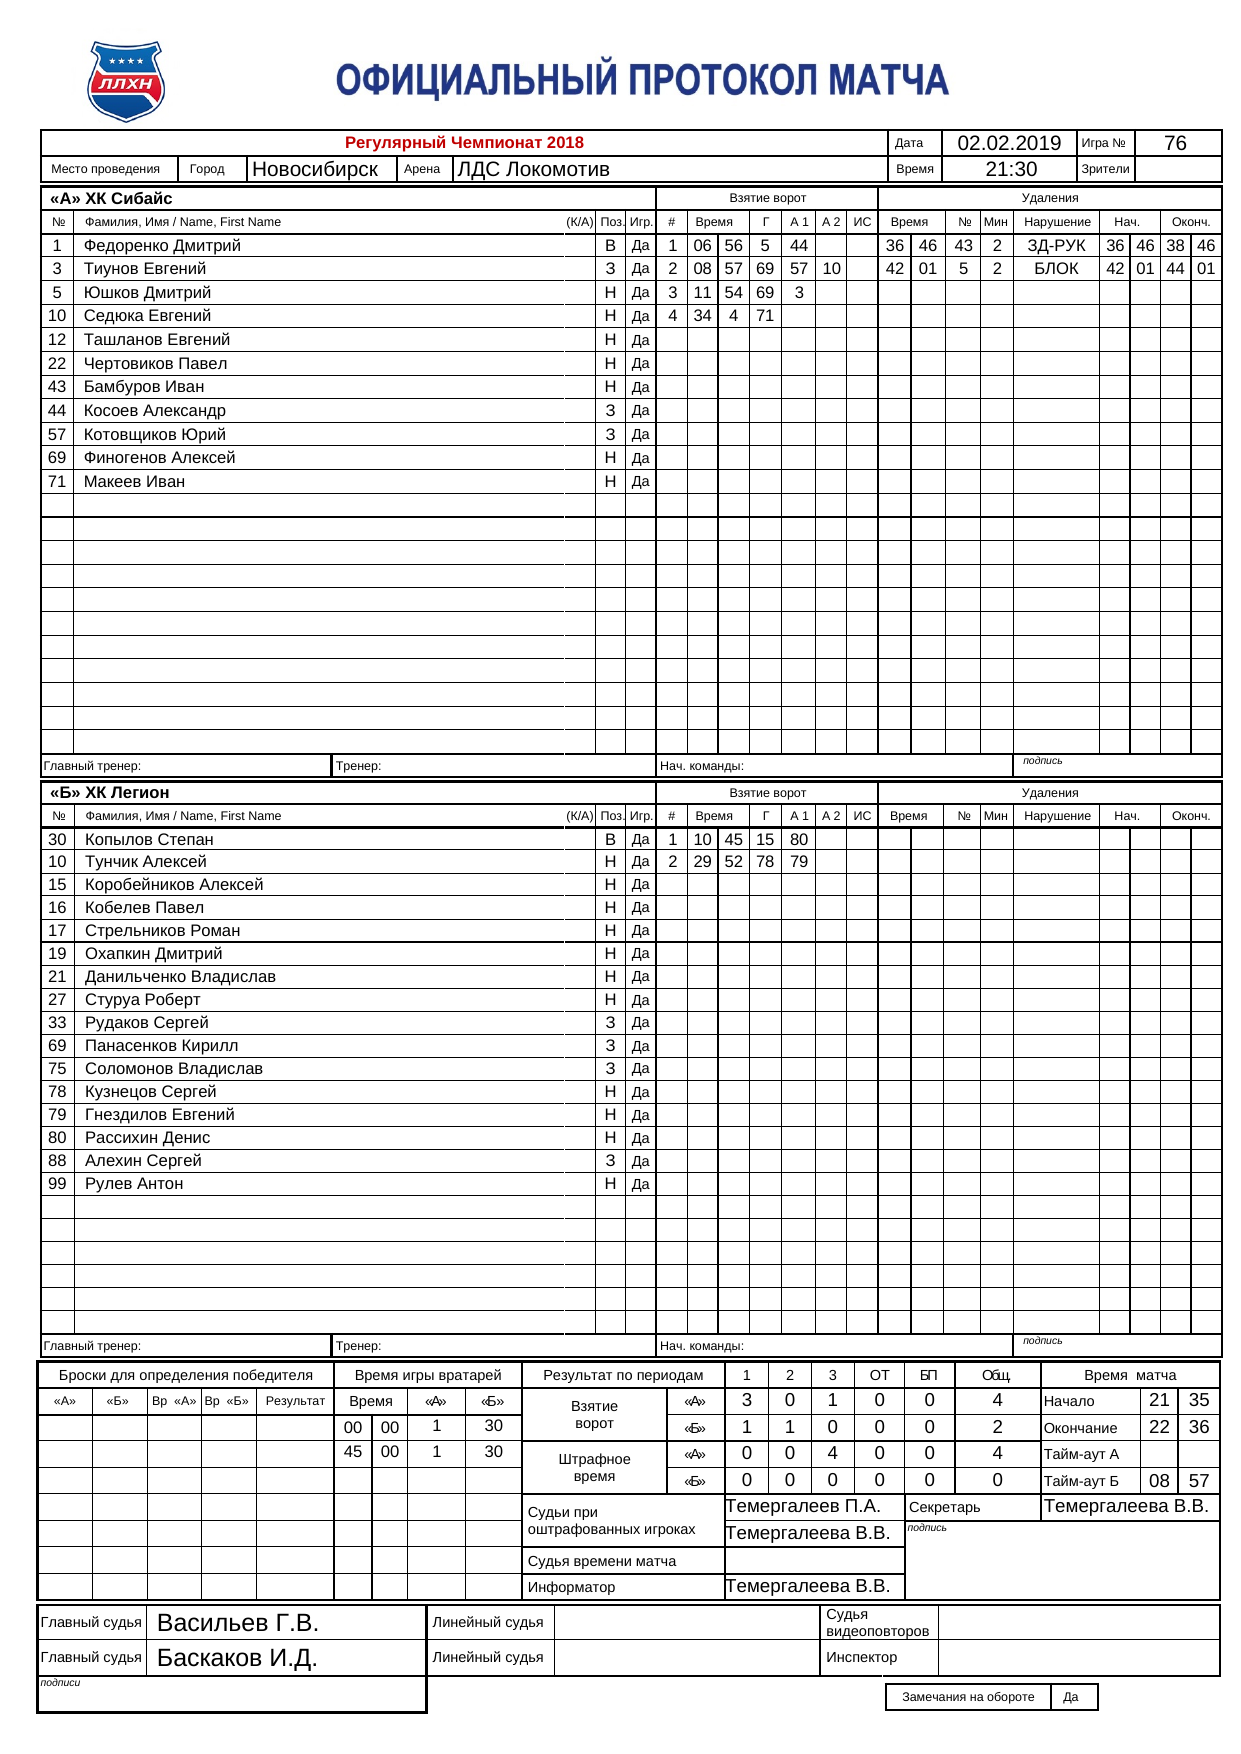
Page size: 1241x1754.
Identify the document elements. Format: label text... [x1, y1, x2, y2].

table_cell [750, 1150, 781, 1172]
table_cell [565, 850, 595, 872]
table_cell [1014, 376, 1099, 398]
table_cell [816, 1311, 846, 1333]
table_cell [847, 1265, 877, 1287]
table_cell [946, 470, 980, 493]
table_cell [596, 1219, 625, 1241]
table_cell [944, 896, 980, 918]
table_cell 36 [1100, 235, 1129, 256]
table_cell 30 [42, 829, 74, 849]
table_cell [944, 1265, 980, 1287]
table_cell З [596, 257, 625, 280]
table_cell Да [626, 305, 655, 327]
table_cell [1161, 565, 1190, 587]
table_cell [657, 1196, 687, 1218]
table_cell Да [626, 1012, 655, 1033]
table_cell [428, 1677, 882, 1711]
table_cell [408, 1521, 465, 1546]
table_header 1 [726, 1363, 768, 1387]
table_cell 1 [408, 1416, 465, 1440]
table_cell [565, 612, 595, 634]
table_cell [981, 1242, 1013, 1264]
table_cell [847, 1150, 877, 1172]
table_cell [1131, 683, 1160, 706]
table_cell [750, 1035, 781, 1057]
table_cell [1014, 896, 1099, 918]
table_cell [565, 494, 595, 516]
table_cell 44 [1161, 257, 1190, 280]
table_cell [1161, 1058, 1190, 1079]
table_cell [1131, 518, 1160, 540]
table_cell [626, 683, 655, 706]
table_cell [42, 612, 73, 634]
table_cell [1131, 328, 1160, 351]
table_cell [596, 494, 625, 516]
table_cell [1014, 829, 1099, 849]
table_cell [657, 659, 687, 682]
table_cell 42 [1100, 257, 1129, 280]
table_cell [946, 588, 980, 611]
table_cell [816, 1058, 846, 1079]
table_cell [565, 874, 595, 895]
table_cell [912, 730, 945, 753]
table_cell (К/А) [565, 211, 595, 233]
table_cell [42, 588, 73, 611]
table_cell [657, 494, 687, 516]
table_cell [596, 518, 625, 540]
table_cell [879, 399, 910, 422]
table_cell [944, 1242, 980, 1264]
table_cell [1131, 1127, 1160, 1149]
table_cell [1014, 518, 1099, 540]
table_cell [816, 1196, 846, 1218]
table_cell Н [596, 874, 625, 895]
table_cell [847, 1012, 877, 1033]
table_cell [981, 636, 1013, 658]
table_cell # [657, 211, 687, 233]
table_cell 0 [905, 1389, 954, 1413]
table_cell Рудаков Сергей [75, 1012, 564, 1033]
table_cell [1161, 423, 1190, 445]
table_cell Нарушение [1014, 211, 1099, 233]
table_cell [1161, 966, 1190, 987]
table_cell [912, 423, 945, 445]
table_cell Оконч. [1161, 805, 1221, 826]
table_cell [257, 1547, 333, 1573]
table_cell [782, 707, 815, 729]
table_cell Да [626, 966, 655, 987]
table_cell Косоев Александр [74, 399, 564, 422]
table_cell [75, 1196, 564, 1218]
table_cell [816, 730, 846, 753]
table_cell [565, 920, 595, 941]
table_cell 2 [657, 850, 687, 872]
table_cell [75, 1242, 564, 1264]
table_cell [879, 989, 910, 1011]
table_cell [719, 470, 749, 493]
table_cell [816, 588, 846, 611]
table_cell 4 [956, 1389, 1040, 1413]
table_cell [981, 829, 1013, 849]
table_cell [626, 659, 655, 682]
table_cell [1161, 588, 1190, 611]
table_cell [782, 328, 815, 351]
table_cell [782, 659, 815, 682]
table_cell [75, 1311, 564, 1333]
table_cell Кузнецов Сергей [75, 1081, 564, 1103]
table_cell [1192, 1265, 1221, 1287]
table_cell [1161, 659, 1190, 682]
table_cell [1014, 399, 1099, 422]
table_cell Оконч. [1161, 211, 1221, 233]
table_cell [466, 1494, 521, 1520]
table_cell [879, 636, 910, 658]
table_cell [1161, 943, 1190, 964]
table_cell [912, 612, 945, 634]
table_cell БЛОК [1014, 257, 1099, 280]
table_cell [726, 1548, 904, 1573]
table_cell [944, 1127, 980, 1149]
table_cell [750, 376, 781, 398]
table_cell Соломонов Владислав [75, 1058, 564, 1079]
table_cell [750, 1104, 781, 1126]
table_cell [1131, 966, 1160, 987]
table_cell [1192, 1127, 1221, 1149]
table_cell [912, 943, 943, 964]
table_cell 46 [1131, 235, 1160, 256]
table_cell [1100, 1127, 1129, 1149]
table_cell [1131, 896, 1160, 918]
table_cell Макеев Иван [74, 470, 564, 493]
table_cell [879, 1058, 910, 1079]
table_cell [626, 541, 655, 564]
table_cell [93, 1416, 147, 1440]
table_cell 0 [769, 1389, 811, 1413]
table_cell Время [688, 211, 749, 233]
table_cell [912, 1288, 943, 1310]
table_cell [1014, 565, 1099, 587]
table_cell Фамилия, Имя / Name, First Name [74, 211, 565, 233]
table_cell [719, 920, 749, 941]
table_cell [1192, 376, 1221, 398]
table_cell [782, 1058, 815, 1079]
table_cell [912, 494, 945, 516]
table_cell [1161, 874, 1190, 895]
table_cell 99 [42, 1173, 74, 1195]
table_cell Да [626, 1150, 655, 1172]
table_cell 2 [981, 257, 1013, 280]
table_cell [1014, 1242, 1099, 1264]
table_cell [816, 328, 846, 351]
table_cell Результат [257, 1389, 333, 1413]
table_cell Нарушение [1014, 805, 1099, 826]
table_cell [946, 399, 980, 422]
table_cell 56 [719, 235, 749, 256]
table_cell В [596, 235, 625, 256]
table_cell [565, 588, 595, 611]
table_cell [1192, 874, 1221, 895]
table_cell 21 [1141, 1389, 1177, 1413]
table_cell [719, 659, 749, 682]
table_cell [565, 989, 595, 1011]
table_cell [750, 1219, 781, 1241]
table_cell [626, 1311, 655, 1333]
table_cell [1014, 352, 1099, 374]
table_cell «А» [408, 1389, 465, 1413]
table_cell [1192, 328, 1221, 351]
table_cell [912, 1104, 943, 1126]
table_cell 22 [1141, 1415, 1177, 1440]
table_cell [719, 565, 749, 587]
table_cell [657, 588, 687, 611]
table_cell [1192, 1242, 1221, 1264]
table_cell [944, 1104, 980, 1126]
table_cell [944, 920, 980, 941]
table_cell [847, 446, 877, 469]
table_cell [626, 636, 655, 658]
table_cell [335, 1574, 371, 1599]
table_cell [782, 1288, 815, 1310]
table_cell 0 [855, 1389, 904, 1413]
table_cell [981, 1104, 1013, 1126]
table_cell [1100, 1311, 1129, 1333]
table_cell 16 [42, 896, 74, 918]
table_cell [879, 850, 910, 872]
table_cell [1014, 730, 1099, 753]
table_cell [981, 588, 1013, 611]
table_cell [719, 612, 749, 634]
table_cell Судьи при оштрафованных игроках [523, 1495, 724, 1546]
table_cell Да [626, 874, 655, 895]
table_cell [596, 612, 625, 634]
table_cell [1131, 874, 1160, 895]
table_header Игра № [1078, 131, 1134, 155]
table_cell [1131, 281, 1160, 303]
table_cell Судья видеоповторов [821, 1606, 938, 1639]
table_cell [782, 565, 815, 587]
table_cell [565, 1058, 595, 1079]
table_cell [1014, 636, 1099, 658]
table_cell [1014, 943, 1099, 964]
table_cell [750, 683, 781, 706]
table_cell Седюка Евгений [74, 305, 564, 327]
table_cell [750, 730, 781, 753]
table_cell [719, 896, 749, 918]
table_cell [148, 1574, 201, 1599]
table_cell [1131, 850, 1160, 872]
table_cell [981, 896, 1013, 918]
table_cell Тренер: [333, 1335, 655, 1356]
table_cell [782, 518, 815, 540]
table_cell [626, 1219, 655, 1241]
table_cell [565, 376, 595, 398]
table_cell [1161, 1219, 1190, 1241]
table_cell [1014, 494, 1099, 516]
table_cell [719, 943, 749, 964]
table_cell [912, 920, 943, 941]
table_cell «Б» [668, 1415, 724, 1440]
table_cell Н [596, 966, 625, 987]
table_cell [596, 1288, 625, 1310]
table_cell Время [688, 805, 749, 826]
table_cell 36 [879, 235, 910, 256]
table_cell [847, 1242, 877, 1264]
table_cell Игр. [626, 805, 655, 826]
table_header Результат по периодам [523, 1363, 724, 1387]
table_cell 30 [466, 1441, 521, 1467]
table_cell [912, 1081, 943, 1103]
table_cell 79 [42, 1104, 74, 1126]
table_cell [1014, 707, 1099, 729]
table_cell [1131, 636, 1160, 658]
table_cell [1192, 1104, 1221, 1126]
table_cell 3 [42, 257, 73, 280]
table_cell [750, 1058, 781, 1079]
table_cell [1192, 707, 1221, 729]
table_cell [946, 659, 980, 682]
table_cell [408, 1468, 465, 1493]
table_cell [1161, 470, 1190, 493]
table_cell ЗД-РУК [1014, 235, 1099, 256]
table_cell [39, 1574, 92, 1599]
table_cell [74, 588, 564, 611]
table_cell [847, 565, 877, 587]
table_cell [1100, 1196, 1129, 1218]
table_cell [257, 1574, 333, 1599]
table_cell [847, 518, 877, 540]
table_cell [944, 874, 980, 895]
table_cell [939, 1606, 1219, 1639]
table_cell [879, 966, 910, 987]
table_cell [1014, 281, 1099, 303]
table_cell [408, 1494, 465, 1520]
table_cell 46 [912, 235, 945, 256]
table_cell Охапкин Дмитрий [75, 943, 564, 964]
table_cell З [596, 1150, 625, 1172]
table_cell [688, 1104, 717, 1126]
table_cell [847, 1104, 877, 1126]
table_cell [565, 281, 595, 303]
table_cell [42, 1196, 74, 1218]
table_cell [782, 943, 815, 964]
table_cell 34 [688, 305, 717, 327]
table_cell [565, 1127, 595, 1149]
table_cell [565, 943, 595, 964]
table_cell [750, 989, 781, 1011]
table_cell Тренер: [333, 755, 655, 776]
table_cell Да [626, 1035, 655, 1057]
table_cell [596, 707, 625, 729]
table_cell [719, 707, 749, 729]
table_cell [750, 494, 781, 516]
table_cell Данильченко Владислав [75, 966, 564, 987]
table_cell [912, 1012, 943, 1033]
table_cell [688, 874, 717, 895]
table_cell (К/А) [565, 805, 595, 826]
table_cell [42, 1311, 74, 1333]
table_cell [944, 1058, 980, 1079]
table_cell [981, 850, 1013, 872]
table_cell [879, 1012, 910, 1033]
table_cell [719, 399, 749, 422]
table_cell Да [626, 920, 655, 941]
table_cell [912, 376, 945, 398]
table_cell [688, 541, 717, 564]
table_cell Арена [398, 157, 452, 181]
table_cell [657, 1265, 687, 1287]
table_header Время игры вратарей [335, 1363, 521, 1387]
table_cell № [946, 211, 980, 233]
table_cell [657, 328, 687, 351]
table_cell 88 [42, 1150, 74, 1172]
table_cell [847, 423, 877, 445]
table_cell Время [335, 1389, 407, 1413]
table_cell [912, 588, 945, 611]
table_cell [879, 541, 910, 564]
table_cell [1161, 683, 1190, 706]
table_cell 19 [42, 943, 74, 964]
table_cell [879, 1196, 910, 1218]
table_cell [688, 1058, 717, 1079]
table_cell Темергалеев П.А. [726, 1495, 904, 1520]
table_cell [1131, 920, 1160, 941]
table_cell [596, 730, 625, 753]
table_cell [257, 1416, 333, 1440]
table_cell [1192, 470, 1221, 493]
table_cell [782, 1311, 815, 1333]
table_cell [1192, 541, 1221, 564]
table_cell [657, 989, 687, 1011]
table_cell [912, 1242, 943, 1264]
table_cell [93, 1574, 147, 1599]
table_cell [816, 707, 846, 729]
table_cell [657, 1242, 687, 1264]
table_cell [657, 730, 687, 753]
table_cell [42, 1288, 74, 1310]
table_cell [816, 399, 846, 422]
table_cell [719, 1173, 749, 1195]
table_cell Место проведения [42, 157, 177, 181]
table_header БП [905, 1363, 954, 1387]
table_cell Стрельников Роман [75, 920, 564, 941]
table_cell 15 [42, 874, 74, 895]
table_cell Да [626, 376, 655, 398]
table_cell [847, 1127, 877, 1149]
table_cell 01 [1131, 257, 1160, 280]
table_cell Г [750, 211, 781, 233]
table_cell [847, 1288, 877, 1310]
table_cell [782, 1035, 815, 1057]
table_cell [1131, 943, 1160, 964]
table_cell [879, 376, 910, 398]
table_cell [719, 588, 749, 611]
table_cell [1161, 1081, 1190, 1103]
table_cell 45 [335, 1441, 371, 1467]
table_cell [847, 541, 877, 564]
table_cell 35 [1179, 1389, 1219, 1413]
table_cell Игр. [626, 211, 655, 233]
table_cell [1014, 328, 1099, 351]
table_cell Мин [981, 211, 1013, 233]
table_cell Н [596, 352, 625, 374]
table_cell Поз. [596, 211, 625, 233]
table_cell [1192, 1150, 1221, 1172]
table_cell [626, 707, 655, 729]
table_cell [1192, 683, 1221, 706]
table_cell [202, 1468, 256, 1493]
table_cell [1192, 518, 1221, 540]
table_cell № [944, 805, 980, 826]
table_cell Н [596, 989, 625, 1011]
table_cell [565, 683, 595, 706]
table_cell [847, 659, 877, 682]
table_cell [1100, 399, 1129, 422]
table_cell [879, 1288, 910, 1310]
table_cell [1014, 1150, 1099, 1172]
table_cell [981, 1219, 1013, 1241]
table_cell [148, 1441, 201, 1467]
table_cell [981, 730, 1013, 753]
table_cell [816, 1035, 846, 1057]
table_cell [42, 636, 73, 658]
table_cell [1100, 612, 1129, 634]
table_cell [981, 1081, 1013, 1103]
table_cell [750, 920, 781, 941]
table_cell [657, 966, 687, 987]
table_cell [944, 1196, 980, 1218]
table_cell 36 [1179, 1415, 1219, 1440]
table_cell 44 [782, 235, 815, 256]
table_cell [657, 683, 687, 706]
table_cell [782, 423, 815, 445]
table_cell [688, 896, 717, 918]
table_cell [750, 470, 781, 493]
table_cell [466, 1574, 521, 1599]
table_cell [981, 376, 1013, 398]
table_cell [688, 518, 717, 540]
table_cell [596, 588, 625, 611]
table_cell 00 [373, 1441, 407, 1467]
table_cell [946, 565, 980, 587]
table_cell [408, 1547, 465, 1573]
table_cell [816, 874, 846, 895]
table_cell [847, 1196, 877, 1218]
table_cell [879, 896, 910, 918]
table_cell Время [889, 157, 941, 181]
table_cell [1161, 399, 1190, 422]
table_header 3 [812, 1363, 854, 1387]
table_cell Да [626, 1081, 655, 1103]
table_cell [1192, 446, 1221, 469]
table_cell [74, 541, 564, 564]
table_cell [847, 707, 877, 729]
table_cell Котовщиков Юрий [74, 423, 564, 445]
table_cell [335, 1468, 371, 1493]
table_cell [1161, 1242, 1190, 1264]
table_cell [847, 612, 877, 634]
table_cell [944, 1288, 980, 1310]
table_cell 1 [726, 1415, 768, 1440]
table_cell [912, 1150, 943, 1172]
table_cell 4 [719, 305, 749, 327]
table_cell [1192, 1219, 1221, 1241]
table_cell [879, 1265, 910, 1287]
table_cell Поз. [596, 805, 625, 826]
table_cell [1161, 376, 1190, 398]
table_cell [912, 1265, 943, 1287]
table_cell [719, 683, 749, 706]
table_cell Н [596, 446, 625, 469]
table_cell «Б » [466, 1389, 521, 1413]
table_cell Окончание [1042, 1415, 1140, 1440]
table_cell [912, 659, 945, 682]
table_cell Вр «А» [148, 1389, 201, 1413]
table_cell [816, 235, 846, 256]
table_cell [626, 1242, 655, 1264]
table_cell [1100, 1081, 1129, 1103]
table_cell [1014, 659, 1099, 682]
table_cell [981, 305, 1013, 327]
table_cell [719, 1058, 749, 1079]
table_cell [688, 966, 717, 987]
table_cell [39, 1494, 92, 1520]
table_cell [1161, 1035, 1190, 1057]
table_cell 1 [769, 1415, 811, 1440]
table_cell [912, 896, 943, 918]
table_cell 71 [42, 470, 73, 493]
table_cell [750, 659, 781, 682]
table_cell [719, 1288, 749, 1310]
table_cell [373, 1521, 407, 1546]
table_cell [879, 1173, 910, 1195]
table_cell [782, 376, 815, 398]
table_cell [1131, 730, 1160, 753]
table_cell [981, 989, 1013, 1011]
table_cell [816, 636, 846, 658]
table_cell [1100, 683, 1129, 706]
table_cell [912, 1035, 943, 1057]
table_cell [565, 1242, 595, 1264]
table_cell 10 [688, 829, 717, 849]
table_cell [565, 541, 595, 564]
table_cell [847, 874, 877, 895]
table_cell [1161, 612, 1190, 634]
table_cell [816, 920, 846, 941]
table_cell [1131, 565, 1160, 587]
table_cell [981, 1150, 1013, 1172]
table_cell Да [626, 943, 655, 964]
table_cell [565, 328, 595, 351]
table_cell [981, 328, 1013, 351]
table_cell [1161, 1173, 1190, 1195]
table_cell [596, 541, 625, 564]
table_cell [626, 588, 655, 611]
table_cell [1131, 1196, 1160, 1218]
table_cell [565, 896, 595, 918]
table_cell Стуруа Роберт [75, 989, 564, 1011]
table_cell [565, 1219, 595, 1241]
table_cell [719, 966, 749, 987]
table_cell [74, 565, 564, 587]
table_cell 46 [1192, 235, 1221, 256]
table_cell 1 [657, 829, 687, 849]
table_cell [1192, 659, 1221, 682]
table_cell [981, 943, 1013, 964]
table_cell [1192, 352, 1221, 374]
table_cell 1 [812, 1389, 854, 1413]
table_cell [847, 352, 877, 374]
table_cell Начало [1042, 1389, 1140, 1413]
table_cell [1161, 1265, 1190, 1287]
table_cell [981, 423, 1013, 445]
table_cell «А» [668, 1389, 724, 1413]
table_cell [750, 565, 781, 587]
table_cell [1192, 1035, 1221, 1057]
table_cell [816, 352, 846, 374]
table_cell Да [626, 896, 655, 918]
table_cell [688, 989, 717, 1011]
table_cell [565, 636, 595, 658]
table_cell [981, 683, 1013, 706]
table_cell [1014, 446, 1099, 469]
table_cell [39, 1441, 92, 1467]
table_cell [719, 352, 749, 374]
table_cell [1131, 612, 1160, 634]
table_cell [782, 1127, 815, 1149]
table_cell [719, 1265, 749, 1287]
table_cell [1192, 588, 1221, 611]
table_cell [912, 1058, 943, 1079]
table_cell [1161, 494, 1190, 516]
table_cell [1014, 1012, 1099, 1033]
table_cell [148, 1468, 201, 1493]
table_cell [1131, 1058, 1160, 1079]
table_cell 08 [1141, 1468, 1177, 1493]
table_cell [782, 588, 815, 611]
table_cell 0 [905, 1415, 954, 1440]
table_cell Н [596, 896, 625, 918]
table_cell [1192, 281, 1221, 303]
table_cell [1192, 829, 1221, 849]
table_cell [688, 1288, 717, 1310]
table_cell 10 [42, 305, 73, 327]
table_cell [657, 1219, 687, 1241]
table_cell [657, 1288, 687, 1310]
table_cell № [42, 805, 74, 826]
table_cell 69 [42, 446, 73, 469]
table_header 76 [1136, 131, 1221, 155]
table_cell [408, 1574, 465, 1599]
table_cell [1161, 730, 1190, 753]
table_cell [1192, 920, 1221, 941]
table_cell 01 [1192, 257, 1221, 280]
table_cell Зрители [1078, 157, 1134, 181]
table_cell [816, 1265, 846, 1287]
table_cell [782, 920, 815, 941]
table_cell [1099, 1682, 1220, 1711]
table_cell [1100, 281, 1129, 303]
table_cell 3 [782, 281, 815, 303]
table_cell [879, 1081, 910, 1103]
table_cell Тайм-аут Б [1042, 1468, 1140, 1493]
table_cell [944, 829, 980, 849]
table_cell [688, 612, 717, 634]
table_cell [946, 305, 980, 327]
table_cell [1161, 1012, 1190, 1033]
table_cell З [596, 423, 625, 445]
table_cell [944, 943, 980, 964]
table_cell [912, 683, 945, 706]
table_cell [688, 943, 717, 964]
table_cell [981, 707, 1013, 729]
table_cell [719, 1150, 749, 1172]
table_cell [1100, 1104, 1129, 1126]
table_cell [148, 1416, 201, 1440]
table_cell [912, 565, 945, 587]
table_cell [719, 1035, 749, 1057]
table_cell [466, 1547, 521, 1573]
table_cell [1100, 588, 1129, 611]
table_cell [981, 966, 1013, 987]
table_cell [688, 1311, 717, 1333]
table_cell [1014, 1219, 1099, 1241]
table_cell [42, 730, 73, 753]
table_cell [879, 352, 910, 374]
table_cell [847, 896, 877, 918]
table_cell 0 [812, 1468, 854, 1493]
table_cell [657, 541, 687, 564]
table_cell Чертовиков Павел [74, 352, 564, 374]
table_cell [750, 1288, 781, 1310]
table_cell [946, 328, 980, 351]
table_cell [912, 1173, 943, 1195]
table_cell 75 [42, 1058, 74, 1079]
table_cell [1100, 896, 1129, 918]
table_cell [719, 518, 749, 540]
table_cell [565, 659, 595, 682]
table_cell [912, 518, 945, 540]
table_cell [565, 1081, 595, 1103]
table_cell [626, 494, 655, 516]
table_cell [1192, 305, 1221, 327]
table_cell [657, 874, 687, 895]
table_cell [1100, 659, 1129, 682]
table_cell [782, 1196, 815, 1218]
table_cell 12 [42, 328, 73, 351]
table_cell 44 [42, 399, 73, 422]
table_cell [816, 612, 846, 634]
table_cell [782, 966, 815, 987]
table_cell [1014, 541, 1099, 564]
table_cell 10 [42, 850, 74, 872]
table_cell [688, 1219, 717, 1241]
table_cell [912, 1219, 943, 1241]
table_cell [257, 1468, 333, 1493]
table_cell [657, 636, 687, 658]
table_cell [1192, 399, 1221, 422]
table_cell [816, 446, 846, 469]
table_cell [555, 1606, 819, 1639]
table_cell [1131, 989, 1160, 1011]
table_cell [944, 1173, 980, 1195]
table_cell # [657, 805, 687, 826]
table_cell [657, 612, 687, 634]
table_cell [946, 683, 980, 706]
table_cell [981, 541, 1013, 564]
table_cell [946, 281, 980, 303]
table_cell [42, 1265, 74, 1287]
table_cell [688, 376, 717, 398]
table_cell Город [179, 157, 246, 181]
table_cell [719, 730, 749, 753]
table_cell [466, 1521, 521, 1546]
table_cell [1131, 1035, 1160, 1057]
table_cell [847, 281, 877, 303]
table_cell 80 [42, 1127, 74, 1149]
table_cell Коробейников Алексей [75, 874, 564, 895]
table_header Дата [889, 131, 941, 155]
table_cell [657, 1150, 687, 1172]
table_cell [816, 1104, 846, 1126]
table_cell [912, 966, 943, 987]
table_cell 21 [42, 966, 74, 987]
table_cell [1131, 352, 1160, 374]
table_cell [750, 612, 781, 634]
table_cell 45 [719, 829, 749, 849]
table_cell 71 [750, 305, 781, 327]
table_cell Васильев Г.В. [147, 1606, 425, 1639]
table_cell [39, 1547, 92, 1573]
table_cell 0 [855, 1415, 904, 1440]
table_cell [657, 1058, 687, 1079]
table_cell [565, 730, 595, 753]
table_cell 29 [688, 850, 717, 872]
table_cell [782, 1104, 815, 1126]
table_cell 10 [816, 257, 846, 280]
table_cell [257, 1494, 333, 1520]
table_cell 5 [750, 235, 781, 256]
table_cell [565, 399, 595, 422]
table_cell [93, 1441, 147, 1467]
table_cell 57 [719, 257, 749, 280]
table_cell [1192, 1196, 1221, 1218]
table_cell 15 [750, 829, 781, 849]
table_cell [1192, 943, 1221, 964]
table_cell [883, 1677, 1220, 1681]
table_cell [1161, 896, 1190, 918]
table_cell [719, 541, 749, 564]
table_cell [879, 1150, 910, 1172]
table_cell 4 [812, 1442, 854, 1467]
table_cell Линейный судья [428, 1640, 554, 1675]
table_cell [847, 399, 877, 422]
table_cell [657, 1081, 687, 1103]
table_cell [912, 446, 945, 469]
table_cell [879, 1219, 910, 1241]
table_cell [657, 518, 687, 540]
table_header Удаления [879, 783, 1221, 803]
table_cell [782, 399, 815, 422]
table_cell [1100, 850, 1129, 872]
table_cell Судья времени матча [523, 1548, 724, 1573]
table_cell [750, 352, 781, 374]
table_cell [1100, 1288, 1129, 1310]
table_cell [981, 446, 1013, 469]
table_cell [944, 1035, 980, 1057]
table_cell [816, 1127, 846, 1149]
table_cell [688, 470, 717, 493]
table_cell [847, 850, 877, 872]
table_cell [565, 1288, 595, 1310]
table_cell [1100, 494, 1129, 516]
table_cell [688, 1127, 717, 1149]
table_cell Взятие ворот [523, 1389, 666, 1440]
table_cell [782, 1012, 815, 1033]
table_cell [879, 920, 910, 941]
table_cell [596, 1242, 625, 1264]
table_cell [912, 1196, 943, 1218]
table_cell [626, 1288, 655, 1310]
table_cell [1100, 1058, 1129, 1079]
table_cell [688, 1265, 717, 1287]
table_cell [1141, 1441, 1177, 1467]
table_cell [1131, 829, 1160, 849]
table_cell [1131, 1150, 1160, 1172]
table_header Замечания на обороте [887, 1685, 1050, 1709]
table_cell [257, 1441, 333, 1467]
table_cell [1014, 1196, 1099, 1218]
table_cell [816, 1242, 846, 1264]
table_cell З [596, 1012, 625, 1033]
table_cell Н [596, 305, 625, 327]
table_cell Да [626, 399, 655, 422]
table_cell Н [596, 1104, 625, 1126]
table_cell [1131, 494, 1160, 516]
table_cell [719, 328, 749, 351]
table_cell 4 [657, 305, 687, 327]
table_cell [847, 730, 877, 753]
table_cell [688, 399, 717, 422]
table_cell [657, 1104, 687, 1126]
table_cell 57 [782, 257, 815, 280]
table_cell [1161, 829, 1190, 849]
table_header Взятие ворот [657, 783, 877, 803]
table_cell [981, 612, 1013, 634]
table_cell [1014, 305, 1099, 327]
table_cell 01 [912, 257, 945, 280]
table_cell [719, 1219, 749, 1241]
table_cell 0 [905, 1442, 954, 1467]
table_cell [1014, 1265, 1099, 1287]
table_cell «Б» [668, 1468, 724, 1493]
table_cell [1192, 1058, 1221, 1079]
table_cell [565, 1104, 595, 1126]
table_cell Н [596, 1173, 625, 1195]
table_cell [565, 1311, 595, 1333]
table_cell [719, 989, 749, 1011]
table_cell [202, 1416, 256, 1440]
table_cell [981, 1058, 1013, 1079]
table_cell Да [626, 989, 655, 1011]
table_cell [1131, 1265, 1160, 1287]
table_cell [74, 612, 564, 634]
table_cell 0 [855, 1442, 904, 1467]
table_cell [816, 494, 846, 516]
table_cell № [42, 211, 73, 233]
table_cell [1100, 636, 1129, 658]
table_cell [42, 494, 73, 516]
table_cell [1100, 541, 1129, 564]
table_cell [373, 1494, 407, 1520]
table_cell [847, 376, 877, 398]
table_cell [596, 659, 625, 682]
table_cell [1131, 588, 1160, 611]
table_cell [74, 683, 564, 706]
table_cell [946, 518, 980, 540]
table_cell «А» [668, 1442, 724, 1467]
table_cell В [596, 829, 625, 849]
table_cell [816, 565, 846, 587]
table_cell [719, 1012, 749, 1033]
table_cell [981, 1196, 1013, 1218]
table_cell [657, 399, 687, 422]
table_cell [565, 423, 595, 445]
table_cell [847, 829, 877, 849]
table_cell [1192, 850, 1221, 872]
table_cell [879, 1311, 910, 1333]
table_header ОТ [855, 1363, 904, 1387]
table_cell [1192, 1288, 1221, 1310]
table_cell Новосибирск [248, 157, 396, 181]
table_cell Рулев Антон [75, 1173, 564, 1195]
table_cell 0 [726, 1442, 768, 1467]
table_cell [1161, 920, 1190, 941]
table_cell [847, 1058, 877, 1079]
table_cell [1014, 1127, 1099, 1149]
table_cell [555, 1640, 819, 1675]
table_cell 79 [782, 850, 815, 872]
table_cell [1100, 943, 1129, 964]
table_cell [816, 966, 846, 987]
table_cell [688, 707, 717, 729]
table_cell Да [626, 235, 655, 256]
table_cell [1131, 1081, 1160, 1103]
table_cell Да [626, 1058, 655, 1079]
table_cell 1 [42, 235, 73, 256]
table_cell [466, 1468, 521, 1493]
table_cell [879, 565, 910, 587]
table_cell [750, 966, 781, 987]
table_cell [565, 1173, 595, 1195]
table_cell [688, 1081, 717, 1103]
table_cell [816, 896, 846, 918]
table_cell 54 [719, 281, 749, 303]
table_header Время матча [1042, 1363, 1219, 1387]
table_cell [1100, 1035, 1129, 1057]
table_cell [750, 1127, 781, 1149]
table_cell [879, 943, 910, 964]
table_cell [688, 588, 717, 611]
table_cell [847, 989, 877, 1011]
table_cell [657, 1012, 687, 1033]
table_cell [912, 281, 945, 303]
table_cell [1161, 1127, 1190, 1149]
table_cell [626, 1196, 655, 1218]
table_cell Главный тренер: [42, 755, 330, 776]
table_cell [981, 352, 1013, 374]
table_cell [782, 446, 815, 469]
table_cell Да [626, 1173, 655, 1195]
table_cell Нач. команды: [657, 755, 1012, 776]
table_cell [719, 874, 749, 895]
table_cell [1192, 896, 1221, 918]
table_cell [39, 1468, 92, 1493]
table_cell [1161, 281, 1190, 303]
table_cell [1100, 1265, 1129, 1287]
table_cell [912, 1127, 943, 1149]
table_cell [565, 1196, 595, 1218]
table_cell [912, 1311, 943, 1333]
table_cell [912, 874, 943, 895]
table_cell [1161, 518, 1190, 540]
table_cell [1100, 1173, 1129, 1195]
table_cell [1136, 157, 1221, 181]
table_cell [202, 1547, 256, 1573]
table_cell [879, 683, 910, 706]
table_cell 80 [782, 829, 815, 849]
table_cell [1131, 305, 1160, 327]
table_cell [93, 1521, 147, 1546]
table_cell [565, 257, 595, 280]
table_cell Юшков Дмитрий [74, 281, 564, 303]
table_cell [42, 683, 73, 706]
table_cell [688, 636, 717, 658]
table_cell 42 [879, 257, 910, 280]
table_cell [1014, 1081, 1099, 1103]
table_header «А» ХК Сибайс [42, 188, 655, 209]
table_cell [1161, 989, 1190, 1011]
table_cell [657, 565, 687, 587]
table_cell [879, 1127, 910, 1149]
table_cell [1100, 446, 1129, 469]
table_cell [1014, 920, 1099, 941]
table_cell 78 [42, 1081, 74, 1103]
table_cell 0 [855, 1468, 904, 1493]
table_cell [1014, 588, 1099, 611]
table_cell [816, 470, 846, 493]
table_cell [1161, 446, 1190, 469]
table_cell [944, 1081, 980, 1103]
table_cell Да [626, 257, 655, 280]
table_cell [1100, 423, 1129, 445]
table_cell [816, 943, 846, 964]
table_cell [1100, 989, 1129, 1011]
table_cell [816, 1288, 846, 1310]
table_cell Ташланов Евгений [74, 328, 564, 351]
table_cell 0 [769, 1442, 811, 1467]
table_cell [816, 518, 846, 540]
table_cell [1100, 1219, 1129, 1241]
table_cell Главный судья [39, 1606, 146, 1639]
table_cell 0 [905, 1468, 954, 1493]
table_cell [565, 305, 595, 327]
table_cell [816, 423, 846, 445]
table_cell 1 [657, 235, 687, 256]
table_cell [944, 1150, 980, 1172]
table_cell Штрафное время [523, 1442, 666, 1493]
table_cell Информатор [523, 1575, 724, 1599]
table_cell [1192, 1012, 1221, 1033]
table_cell [74, 518, 564, 540]
table_cell [847, 328, 877, 351]
table_cell [657, 1173, 687, 1195]
table_cell [373, 1468, 407, 1493]
table_cell [1100, 352, 1129, 374]
table_cell [1161, 1288, 1190, 1310]
table_header Удаления [879, 188, 1221, 209]
table_cell [719, 636, 749, 658]
table_cell Темергалеева В.В. [726, 1521, 904, 1546]
table_cell подпись [906, 1522, 1219, 1599]
table_cell [879, 588, 910, 611]
table_cell [879, 328, 910, 351]
table_cell 27 [42, 989, 74, 1011]
table_cell [1100, 920, 1129, 941]
table_cell [1014, 850, 1099, 872]
table_cell [93, 1547, 147, 1573]
table_cell [39, 1521, 92, 1546]
table_cell [596, 683, 625, 706]
table_cell 17 [42, 920, 74, 941]
table_cell Финогенов Алексей [74, 446, 564, 469]
table_cell 33 [42, 1012, 74, 1033]
table_cell [93, 1494, 147, 1520]
table_cell [1131, 470, 1160, 493]
table_cell Время [879, 211, 945, 233]
table_cell [750, 874, 781, 895]
table_cell [719, 494, 749, 516]
table_cell [1192, 989, 1221, 1011]
table_cell [1100, 305, 1129, 327]
table_cell [946, 376, 980, 398]
table_cell Темергалеева В.В. [726, 1575, 904, 1599]
table_header 2 [769, 1363, 811, 1387]
table_cell 78 [750, 850, 781, 872]
table_cell [981, 1288, 1013, 1310]
table_cell [816, 376, 846, 398]
table_cell [946, 730, 980, 753]
table_cell [1131, 1012, 1160, 1033]
table_cell [596, 1196, 625, 1218]
table_cell [946, 423, 980, 445]
table_cell [373, 1547, 407, 1573]
table_cell [750, 446, 781, 469]
table_cell 5 [946, 257, 980, 280]
table_cell [750, 518, 781, 540]
table_cell [1014, 1035, 1099, 1057]
table_cell [688, 352, 717, 374]
table_cell [565, 829, 595, 849]
table_cell [657, 920, 687, 941]
table_header Броски для определения победителя [39, 1363, 333, 1387]
table_cell Тунчик Алексей [75, 850, 564, 872]
table_cell [1161, 707, 1190, 729]
table_cell 69 [750, 281, 781, 303]
table_cell [944, 1311, 980, 1333]
table_cell [1100, 565, 1129, 587]
table_cell [42, 565, 73, 587]
table_cell [981, 518, 1013, 540]
table_cell [946, 352, 980, 374]
table_cell 08 [688, 257, 717, 280]
table_cell [1014, 1288, 1099, 1310]
table_cell [939, 1640, 1219, 1675]
table_cell [782, 683, 815, 706]
table_cell Фамилия, Имя / Name, First Name [75, 805, 565, 826]
table_cell [879, 707, 910, 729]
table_cell Время [879, 805, 943, 826]
table_cell [1161, 541, 1190, 564]
table_cell [1100, 1242, 1129, 1264]
table_cell [75, 1219, 564, 1241]
table_cell [626, 730, 655, 753]
table_cell Бамбуров Иван [74, 376, 564, 398]
table_cell [626, 565, 655, 587]
table_cell [1131, 423, 1160, 445]
table_cell ЛДС Локомотив [454, 157, 887, 181]
table_cell [944, 850, 980, 872]
table_cell [750, 1081, 781, 1103]
table_cell 2 [657, 257, 687, 280]
table_cell [1192, 1311, 1221, 1333]
table_cell [750, 328, 781, 351]
table_cell 0 [769, 1468, 811, 1493]
table_cell [946, 494, 980, 516]
table_cell [1131, 1288, 1160, 1310]
table_cell [74, 707, 564, 729]
table_cell 30 [466, 1416, 521, 1440]
table_cell [565, 565, 595, 587]
table_cell [1192, 730, 1221, 753]
table_header Взятие ворот [657, 188, 877, 209]
table_cell [816, 1173, 846, 1195]
table_cell Вр «Б» [202, 1389, 256, 1413]
table_cell «А» [39, 1389, 92, 1413]
table_cell Копылов Степан [75, 829, 564, 849]
table_cell [373, 1574, 407, 1599]
table_cell [688, 423, 717, 445]
table_cell [719, 376, 749, 398]
table_cell 57 [1179, 1468, 1219, 1493]
table_cell 57 [42, 423, 73, 445]
table_cell [750, 399, 781, 422]
table_cell [981, 659, 1013, 682]
table_cell [782, 305, 815, 327]
table_cell [1131, 1173, 1160, 1195]
table_cell [657, 470, 687, 493]
table_cell [148, 1547, 201, 1573]
table_cell [1161, 1150, 1190, 1172]
table_cell подпись [1014, 1335, 1221, 1356]
table_cell [879, 446, 910, 469]
table_cell Г [750, 805, 781, 826]
table_cell [719, 1242, 749, 1264]
table_cell [981, 1012, 1013, 1033]
table_cell [847, 1173, 877, 1195]
table_cell [879, 1035, 910, 1057]
table_cell Кобелев Павел [75, 896, 564, 918]
table_cell [596, 1311, 625, 1333]
table_cell [816, 829, 846, 849]
table_cell [1014, 423, 1099, 445]
table_cell [782, 494, 815, 516]
table_cell Рассихин Денис [75, 1127, 564, 1149]
table_cell 69 [42, 1035, 74, 1057]
table_cell Н [596, 920, 625, 941]
table_cell [565, 446, 595, 469]
table_cell [782, 1081, 815, 1103]
table_cell [1100, 376, 1129, 398]
table_cell [1014, 683, 1099, 706]
table_cell [981, 1265, 1013, 1287]
table_cell Н [596, 1127, 625, 1149]
table_cell [688, 1035, 717, 1057]
table_cell [782, 1242, 815, 1264]
table_cell [912, 989, 943, 1011]
table_cell Да [626, 352, 655, 374]
table_cell [816, 850, 846, 872]
table_cell [750, 588, 781, 611]
table_cell [981, 920, 1013, 941]
table_cell [688, 328, 717, 351]
table_cell А 1 [782, 211, 815, 233]
table_cell [1161, 352, 1190, 374]
table_cell [879, 829, 910, 849]
table_cell [912, 399, 945, 422]
table_cell [981, 399, 1013, 422]
table_cell [912, 328, 945, 351]
table_cell [1192, 612, 1221, 634]
table_cell [750, 541, 781, 564]
table_cell Н [596, 1081, 625, 1103]
table_cell [1192, 423, 1221, 445]
table_cell [1161, 328, 1190, 351]
table_cell [879, 1242, 910, 1264]
table_cell [750, 1196, 781, 1218]
table_cell [1100, 328, 1129, 351]
table_cell [1161, 1104, 1190, 1126]
table_cell Да [626, 328, 655, 351]
table_cell [782, 352, 815, 374]
table_cell [912, 352, 945, 374]
table_cell [1131, 1104, 1160, 1126]
table_cell [1192, 494, 1221, 516]
table_cell [39, 1416, 92, 1440]
table_cell [1014, 966, 1099, 987]
table_cell [1192, 1081, 1221, 1103]
table_cell [93, 1468, 147, 1493]
table_cell [719, 1196, 749, 1218]
table_cell [1100, 966, 1129, 987]
table_cell [750, 1012, 781, 1033]
table_cell [981, 874, 1013, 895]
table_cell [912, 636, 945, 658]
table_cell [946, 636, 980, 658]
table_cell [657, 943, 687, 964]
table_cell [1100, 829, 1129, 849]
table_cell [657, 446, 687, 469]
table_cell [657, 423, 687, 445]
table_cell Н [596, 376, 625, 398]
table_cell [75, 1288, 564, 1310]
table_cell [782, 470, 815, 493]
table_cell [719, 1127, 749, 1149]
table_cell подпись [1014, 755, 1221, 776]
table_cell [1161, 850, 1190, 872]
table_cell Да [626, 1104, 655, 1126]
table_cell [688, 1242, 717, 1264]
table_cell [946, 541, 980, 564]
table_cell Да [626, 829, 655, 849]
table_cell [1179, 1441, 1219, 1467]
table_cell Да [626, 446, 655, 469]
table_cell [626, 518, 655, 540]
table_cell [1014, 874, 1099, 895]
table_cell Алехин Сергей [75, 1150, 564, 1172]
table_cell [1100, 1012, 1129, 1033]
table_cell [912, 470, 945, 493]
table_cell [782, 989, 815, 1011]
table_cell Гнездилов Евгений [75, 1104, 564, 1126]
table_cell [565, 966, 595, 987]
table_cell [688, 1173, 717, 1195]
table_cell Нач. [1100, 211, 1160, 233]
table_cell [782, 541, 815, 564]
table_cell [1014, 1104, 1099, 1126]
table_cell Н [596, 850, 625, 872]
table_cell [847, 494, 877, 516]
table_cell Н [596, 470, 625, 493]
table_cell [847, 1311, 877, 1333]
table_cell 2 [981, 235, 1013, 256]
table_cell [657, 352, 687, 374]
table_cell [879, 1104, 910, 1126]
table_cell 06 [688, 235, 717, 256]
table_cell А 2 [816, 211, 846, 233]
table_cell [981, 565, 1013, 587]
table_cell Н [596, 281, 625, 303]
table_cell [688, 730, 717, 753]
table_cell [879, 730, 910, 753]
table_cell «Б» [93, 1389, 147, 1413]
table_cell [750, 943, 781, 964]
table_header «Б» ХК Легион [42, 783, 655, 803]
table_cell [1131, 659, 1160, 682]
table_cell 38 [1161, 235, 1190, 256]
table_cell [981, 1311, 1013, 1333]
table_cell [626, 1265, 655, 1287]
table_cell [816, 683, 846, 706]
table_cell [1100, 518, 1129, 540]
table_cell [912, 850, 943, 872]
table_cell [782, 1265, 815, 1287]
table_cell [782, 1173, 815, 1195]
table_cell Инспектор [821, 1640, 938, 1675]
table_cell [1100, 730, 1129, 753]
table_cell [565, 470, 595, 493]
table_cell [847, 305, 877, 327]
table_cell [946, 446, 980, 469]
table_cell Да [626, 850, 655, 872]
table_cell [1131, 399, 1160, 422]
table_cell [879, 494, 910, 516]
table_cell [879, 423, 910, 445]
table_cell [750, 1173, 781, 1195]
table_cell [565, 707, 595, 729]
table_cell [847, 1035, 877, 1057]
table_cell [719, 1104, 749, 1126]
table_cell [719, 1081, 749, 1103]
table_cell [202, 1521, 256, 1546]
table_cell [596, 1265, 625, 1287]
table_cell [946, 707, 980, 729]
table_cell [1161, 305, 1190, 327]
table_cell [657, 1035, 687, 1057]
table_cell [782, 896, 815, 918]
table_cell [1131, 1311, 1160, 1333]
table_cell 5 [42, 281, 73, 303]
table_cell 0 [726, 1468, 768, 1493]
table_cell Да [626, 1127, 655, 1149]
table_cell 21:30 [943, 157, 1076, 181]
table_cell [565, 1150, 595, 1172]
table_cell [1131, 1242, 1160, 1264]
table_cell [750, 423, 781, 445]
table_cell [944, 989, 980, 1011]
table_cell [847, 235, 877, 256]
table_cell Да [626, 470, 655, 493]
table_cell Да [626, 281, 655, 303]
table_cell [688, 494, 717, 516]
table_cell [816, 281, 846, 303]
table_cell [148, 1521, 201, 1546]
table_cell [912, 829, 943, 849]
table_cell [335, 1521, 371, 1546]
table_cell 2 [956, 1415, 1040, 1440]
table_cell Баскаков И.Д. [147, 1640, 425, 1675]
table_cell [912, 305, 945, 327]
table_cell [782, 612, 815, 634]
table_cell [847, 636, 877, 658]
table_cell [879, 659, 910, 682]
table_cell [944, 1219, 980, 1241]
table_cell Секретарь [906, 1495, 1040, 1520]
table_cell 22 [42, 352, 73, 374]
table_cell Тиунов Евгений [74, 257, 564, 280]
table_header Да [1052, 1685, 1097, 1709]
table_cell [879, 612, 910, 634]
table_cell [1014, 989, 1099, 1011]
table_cell 00 [335, 1416, 371, 1440]
table_cell [688, 1196, 717, 1218]
table_cell [202, 1441, 256, 1467]
table_cell [750, 636, 781, 658]
table_cell Нач. [1100, 805, 1160, 826]
table_cell [565, 1265, 595, 1287]
table_cell 1 [408, 1441, 465, 1467]
table_cell ИС [847, 211, 877, 233]
table_cell [1192, 1173, 1221, 1195]
table_cell 11 [688, 281, 717, 303]
table_cell [657, 707, 687, 729]
table_cell Федоренко Дмитрий [74, 235, 564, 256]
table_cell [1161, 1196, 1190, 1218]
table_cell [42, 659, 73, 682]
table_cell [847, 588, 877, 611]
table_cell [912, 541, 945, 564]
table_cell [879, 874, 910, 895]
table_cell [565, 235, 595, 256]
table_cell [657, 1127, 687, 1149]
table_cell З [596, 399, 625, 422]
table_cell [42, 541, 73, 564]
table_cell [42, 1219, 74, 1241]
table_cell [657, 1311, 687, 1333]
table_cell [74, 659, 564, 682]
table_cell [879, 281, 910, 303]
table_cell [782, 1219, 815, 1241]
table_cell [42, 1242, 74, 1264]
table_cell [688, 1012, 717, 1033]
table_cell Н [596, 328, 625, 351]
table_cell [565, 1035, 595, 1057]
table_cell [750, 1242, 781, 1264]
table_cell [981, 1173, 1013, 1195]
table_cell [816, 989, 846, 1011]
table_cell [750, 1311, 781, 1333]
table_cell [847, 683, 877, 706]
table_cell [1131, 1219, 1160, 1241]
picture [5, 28, 1179, 129]
table_cell [565, 1012, 595, 1033]
table_cell [981, 281, 1013, 303]
table_cell [719, 1311, 749, 1333]
table_cell [1131, 376, 1160, 398]
table_cell [74, 730, 564, 753]
table_cell [879, 518, 910, 540]
table_cell Тайм-аут А [1042, 1441, 1140, 1467]
table_cell [565, 518, 595, 540]
table_cell [944, 1012, 980, 1033]
table_cell Главный тренер: [42, 1335, 330, 1356]
table_cell [816, 541, 846, 564]
table_cell [719, 423, 749, 445]
table_cell [981, 1035, 1013, 1057]
table_cell [879, 305, 910, 327]
table_header Общ. [956, 1363, 1040, 1387]
table_cell [1014, 612, 1099, 634]
table_cell [1100, 874, 1129, 895]
table_cell А 1 [782, 805, 815, 826]
table_cell [335, 1547, 371, 1573]
table_cell [1014, 1311, 1099, 1333]
table_cell [688, 683, 717, 706]
table_cell [688, 920, 717, 941]
table_cell [1161, 1311, 1190, 1333]
table_cell [335, 1494, 371, 1520]
table_cell [981, 494, 1013, 516]
table_cell [847, 470, 877, 493]
table_cell [816, 305, 846, 327]
table_cell [879, 470, 910, 493]
table_cell 3 [726, 1389, 768, 1413]
table_cell [1192, 565, 1221, 587]
table_cell [1131, 446, 1160, 469]
table_cell 4 [956, 1442, 1040, 1467]
table_cell [782, 1150, 815, 1172]
table_cell [1100, 470, 1129, 493]
table_cell З [596, 1035, 625, 1057]
table_cell 3 [657, 281, 687, 303]
table_cell Мин [981, 805, 1013, 826]
table_cell [847, 943, 877, 964]
table_cell [688, 1150, 717, 1172]
table_cell [1131, 541, 1160, 564]
table_cell [657, 376, 687, 398]
table_cell Нач. команды: [657, 1335, 1012, 1356]
table_cell 00 [373, 1416, 407, 1440]
table_cell [596, 636, 625, 658]
table_header Регулярный Чемпионат 2018 [42, 131, 887, 155]
table_cell Да [626, 423, 655, 445]
table_cell [946, 612, 980, 634]
table_header 02.02.2019 [943, 131, 1076, 155]
table_cell [202, 1574, 256, 1599]
table_cell З [596, 1058, 625, 1079]
table_cell [912, 707, 945, 729]
table_cell [816, 1012, 846, 1033]
table_cell [202, 1494, 256, 1520]
table_cell 43 [42, 376, 73, 398]
table_cell [74, 494, 564, 516]
table_cell [596, 565, 625, 587]
table_cell [750, 896, 781, 918]
table_cell [750, 707, 781, 729]
table_cell [565, 352, 595, 374]
table_cell [782, 874, 815, 895]
table_cell 0 [956, 1468, 1040, 1493]
table_cell [688, 659, 717, 682]
table_cell Линейный судья [428, 1606, 554, 1639]
table_cell [42, 707, 73, 729]
table_cell [257, 1521, 333, 1546]
table_cell [1014, 470, 1099, 493]
table_cell [75, 1265, 564, 1287]
table_cell [1014, 1173, 1099, 1195]
table_cell Темергалеева В.В. [1042, 1495, 1219, 1520]
table_cell [688, 446, 717, 469]
table_cell [42, 518, 73, 540]
table_cell Панасенков Кирилл [75, 1035, 564, 1057]
table_cell 52 [719, 850, 749, 872]
table_cell [626, 612, 655, 634]
table_cell [944, 966, 980, 987]
table_cell Н [596, 943, 625, 964]
table_cell ИС [847, 805, 877, 826]
table_cell [782, 636, 815, 658]
table_cell [148, 1494, 201, 1520]
table_cell [847, 920, 877, 941]
table_cell [816, 659, 846, 682]
table_cell [1100, 707, 1129, 729]
table_cell [1100, 1150, 1129, 1172]
table_cell 43 [946, 235, 980, 256]
table_cell [1161, 636, 1190, 658]
table_cell [1131, 707, 1160, 729]
table_cell А 2 [816, 805, 846, 826]
table_cell [847, 966, 877, 987]
table_cell [847, 257, 877, 280]
table_cell [657, 896, 687, 918]
table_cell [1014, 1058, 1099, 1079]
table_cell [750, 1265, 781, 1287]
table_cell подписи [39, 1677, 425, 1711]
table_cell [816, 1219, 846, 1241]
table_cell [981, 1127, 1013, 1149]
table_cell [1192, 636, 1221, 658]
table_cell [847, 1219, 877, 1241]
table_cell Главный судья [39, 1640, 146, 1675]
table_cell [719, 446, 749, 469]
table_cell [816, 1150, 846, 1172]
table_cell [782, 730, 815, 753]
table_cell [816, 1081, 846, 1103]
table_cell 0 [812, 1415, 854, 1440]
table_cell [74, 636, 564, 658]
table_cell 69 [750, 257, 781, 280]
table_cell [847, 1081, 877, 1103]
table_cell [688, 565, 717, 587]
table_cell [1192, 966, 1221, 987]
table_cell [981, 470, 1013, 493]
